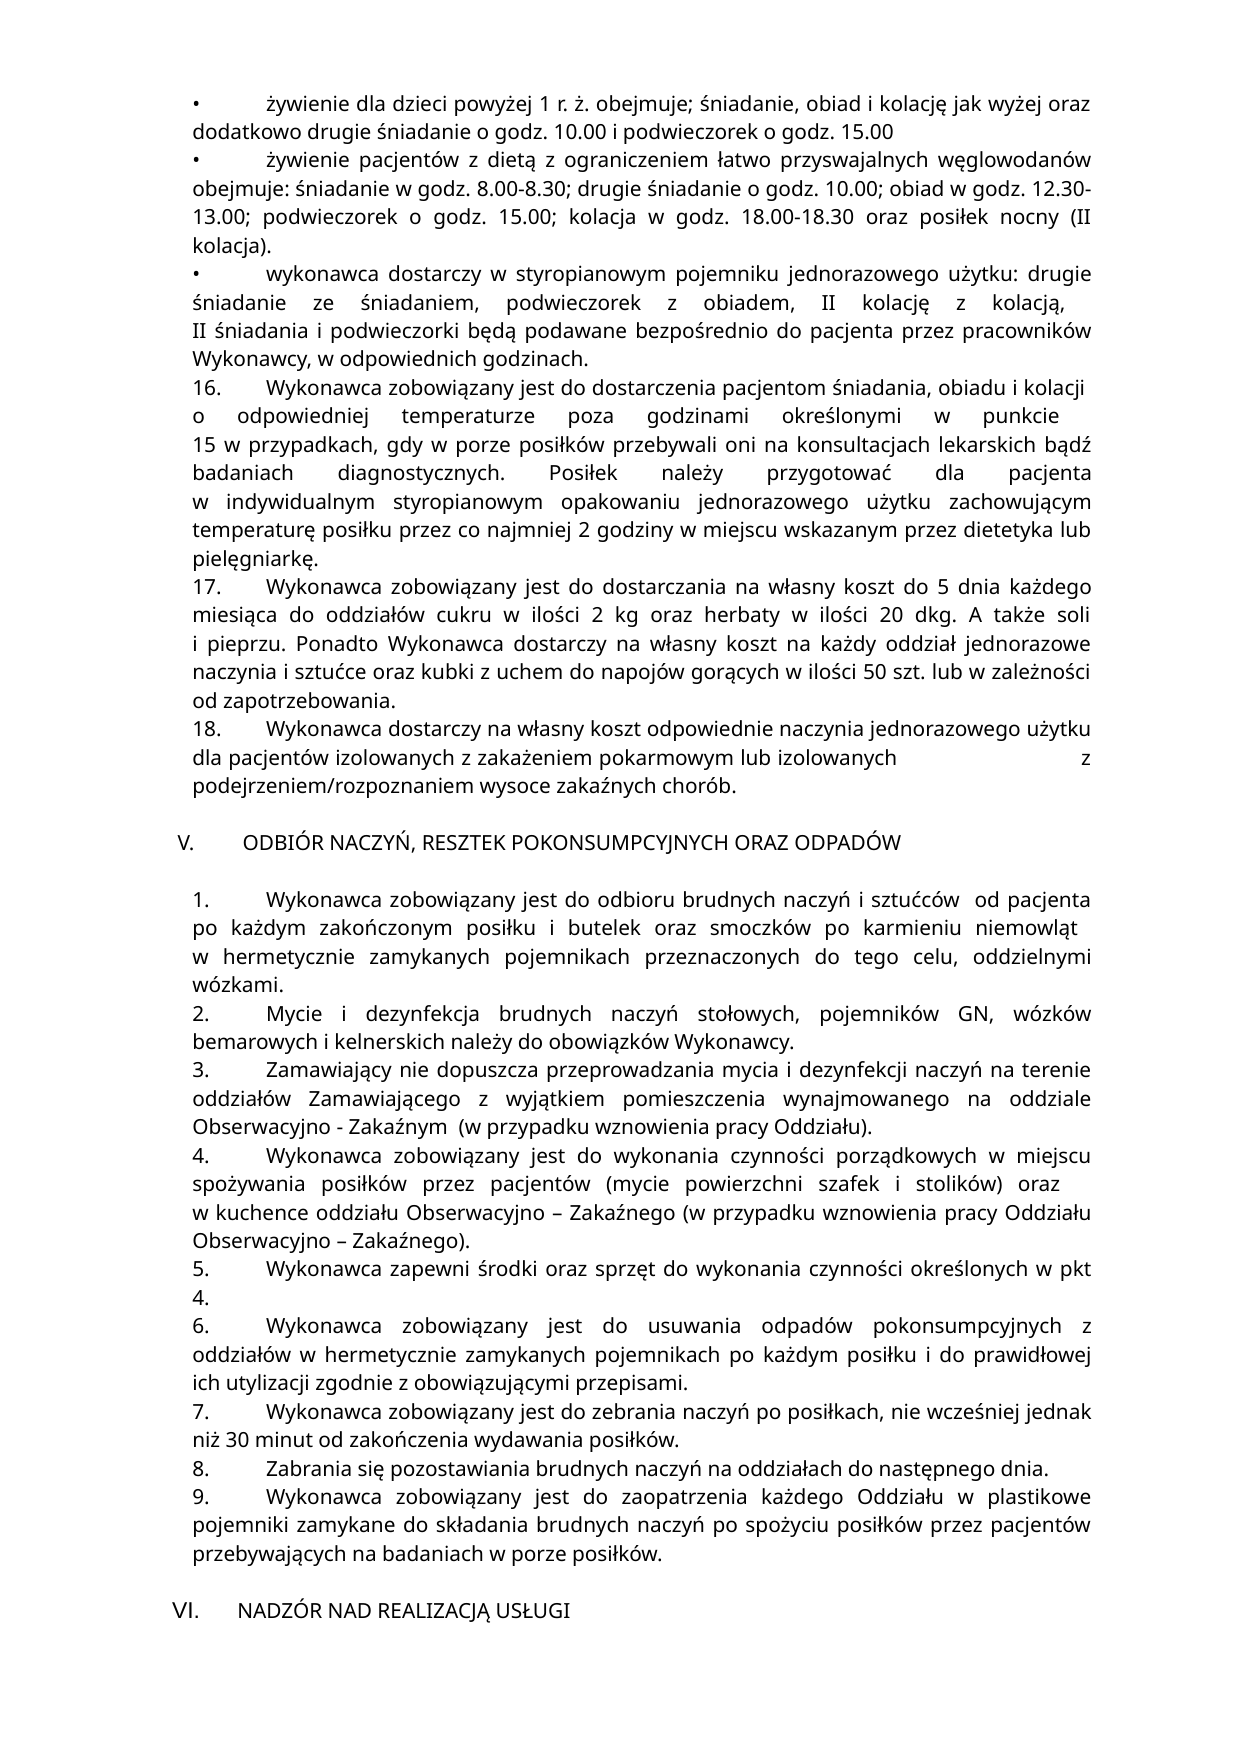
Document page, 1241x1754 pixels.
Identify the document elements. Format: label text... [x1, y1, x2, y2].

list Wykonawca zobowiązany jest do zebrania naczyń po posiłkach, nie wcześniej jednak niż 30 minut od zakończenia wydawania posiłków. [192, 1397, 1092, 1454]
list NADZÓR NAD REALIZACJĄ USŁUGI [152, 1596, 1092, 1624]
list Wykonawca zobowiązany jest do zaopatrzenia każdego Oddziału w plastikowe pojemniki zamykane do składania brudnych naczyń po spożyciu posiłków przez pacjentów przebywających na badaniach w porze posiłków. [192, 1482, 1092, 1567]
list Wykonawca dostarczy na własny koszt odpowiednie naczynia jednorazowego użytku dla pacjentów izolowanych z zakażeniem pokarmowym lub izolowanych z podejrzeniem/rozpoznaniem wysoce zakaźnych chorób. [192, 714, 1092, 799]
list Zabrania się pozostawiania brudnych naczyń na oddziałach do następnego dnia. [192, 1454, 1092, 1482]
text • żywienie pacjentów z dietą z ograniczeniem łatwo przyswajalnych węglowodanów obejmuje: śniadanie w godz. 8.00-8.30; drugie śniadanie o godz. 10.00; obiad w godz. 12.30-13.00; podwieczorek o godz. 15.00; kolacja w godz. 18.00-18.30 oraz posiłek nocny (II kolacja). [192, 146, 1092, 259]
text • żywienie dla dzieci powyżej 1 r. ż. obejmuje; śniadanie, obiad i kolację jak wyżej oraz dodatkowo drugie śniadanie o godz. 10.00 i podwieczorek o godz. 15.00 [192, 89, 1092, 146]
list Wykonawca zapewni środki oraz sprzęt do wykonania czynności określonych w pkt 4. [192, 1254, 1092, 1311]
list Wykonawca zobowiązany jest do odbioru brudnych naczyń i sztućców od pacjenta po każdym zakończonym posiłku i butelek oraz smoczków po karmieniu niemowląt w hermetycznie zamykanych pojemnikach przeznaczonych do tego celu, oddzielnymi wózkami. [192, 885, 1092, 999]
list Zamawiający nie dopuszcza przeprowadzania mycia i dezynfekcji naczyń na terenie oddziałów Zamawiającego z wyjątkiem pomieszczenia wynajmowanego na oddziale Obserwacyjno - Zakaźnym (w przypadku wznowienia pracy Oddziału). [192, 1056, 1092, 1141]
list ODBIÓR NACZYŃ, RESZTEK POKONSUMPCYJNYCH ORAZ ODPADÓW [158, 828, 1092, 856]
text • wykonawca dostarczy w styropianowym pojemniku jednorazowego użytku: drugie śniadanie ze śniadaniem, podwieczorek z obiadem, II kolację z kolacją, II śniadania i podwieczorki będą podawane bezpośrednio do pacjenta przez pracowników Wykonawcy, w odpowiednich godzinach. [192, 259, 1092, 373]
list Wykonawca zobowiązany jest do dostarczania na własny koszt do 5 dnia każdego miesiąca do oddziałów cukru w ilości 2 kg oraz herbaty w ilości 20 dkg. A także soli i pieprzu. Ponadto Wykonawca dostarczy na własny koszt na każdy oddział jednorazowe naczynia i sztućce oraz kubki z uchem do napojów gorących w ilości 50 szt. lub w zależności od zapotrzebowania. [192, 572, 1092, 714]
list Wykonawca zobowiązany jest do usuwania odpadów pokonsumpcyjnych z oddziałów w hermetycznie zamykanych pojemnikach po każdym posiłku i do prawidłowej ich utylizacji zgodnie z obowiązującymi przepisami. [192, 1311, 1092, 1397]
list Wykonawca zobowiązany jest do wykonania czynności porządkowych w miejscu spożywania posiłków przez pacjentów (mycie powierzchni szafek i stolików) oraz w kuchence oddziału Obserwacyjno – Zakaźnego (w przypadku wznowienia pracy Oddziału Obserwacyjno – Zakaźnego). [192, 1141, 1092, 1254]
list Mycie i dezynfekcja brudnych naczyń stołowych, pojemników GN, wózków bemarowych i kelnerskich należy do obowiązków Wykonawcy. [192, 999, 1092, 1056]
list Wykonawca zobowiązany jest do dostarczenia pacjentom śniadania, obiadu i kolacji o odpowiedniej temperaturze poza godzinami określonymi w punkcie 15 w przypadkach, gdy w porze posiłków przebywali oni na konsultacjach lekarskich bądź badaniach diagnostycznych. Posiłek należy przygotować dla pacjenta w indywidualnym styropianowym opakowaniu jednorazowego użytku zachowującym temperaturę posiłku przez co najmniej 2 godziny w miejscu wskazanym przez dietetyka lub pielęgniarkę. [192, 373, 1092, 572]
